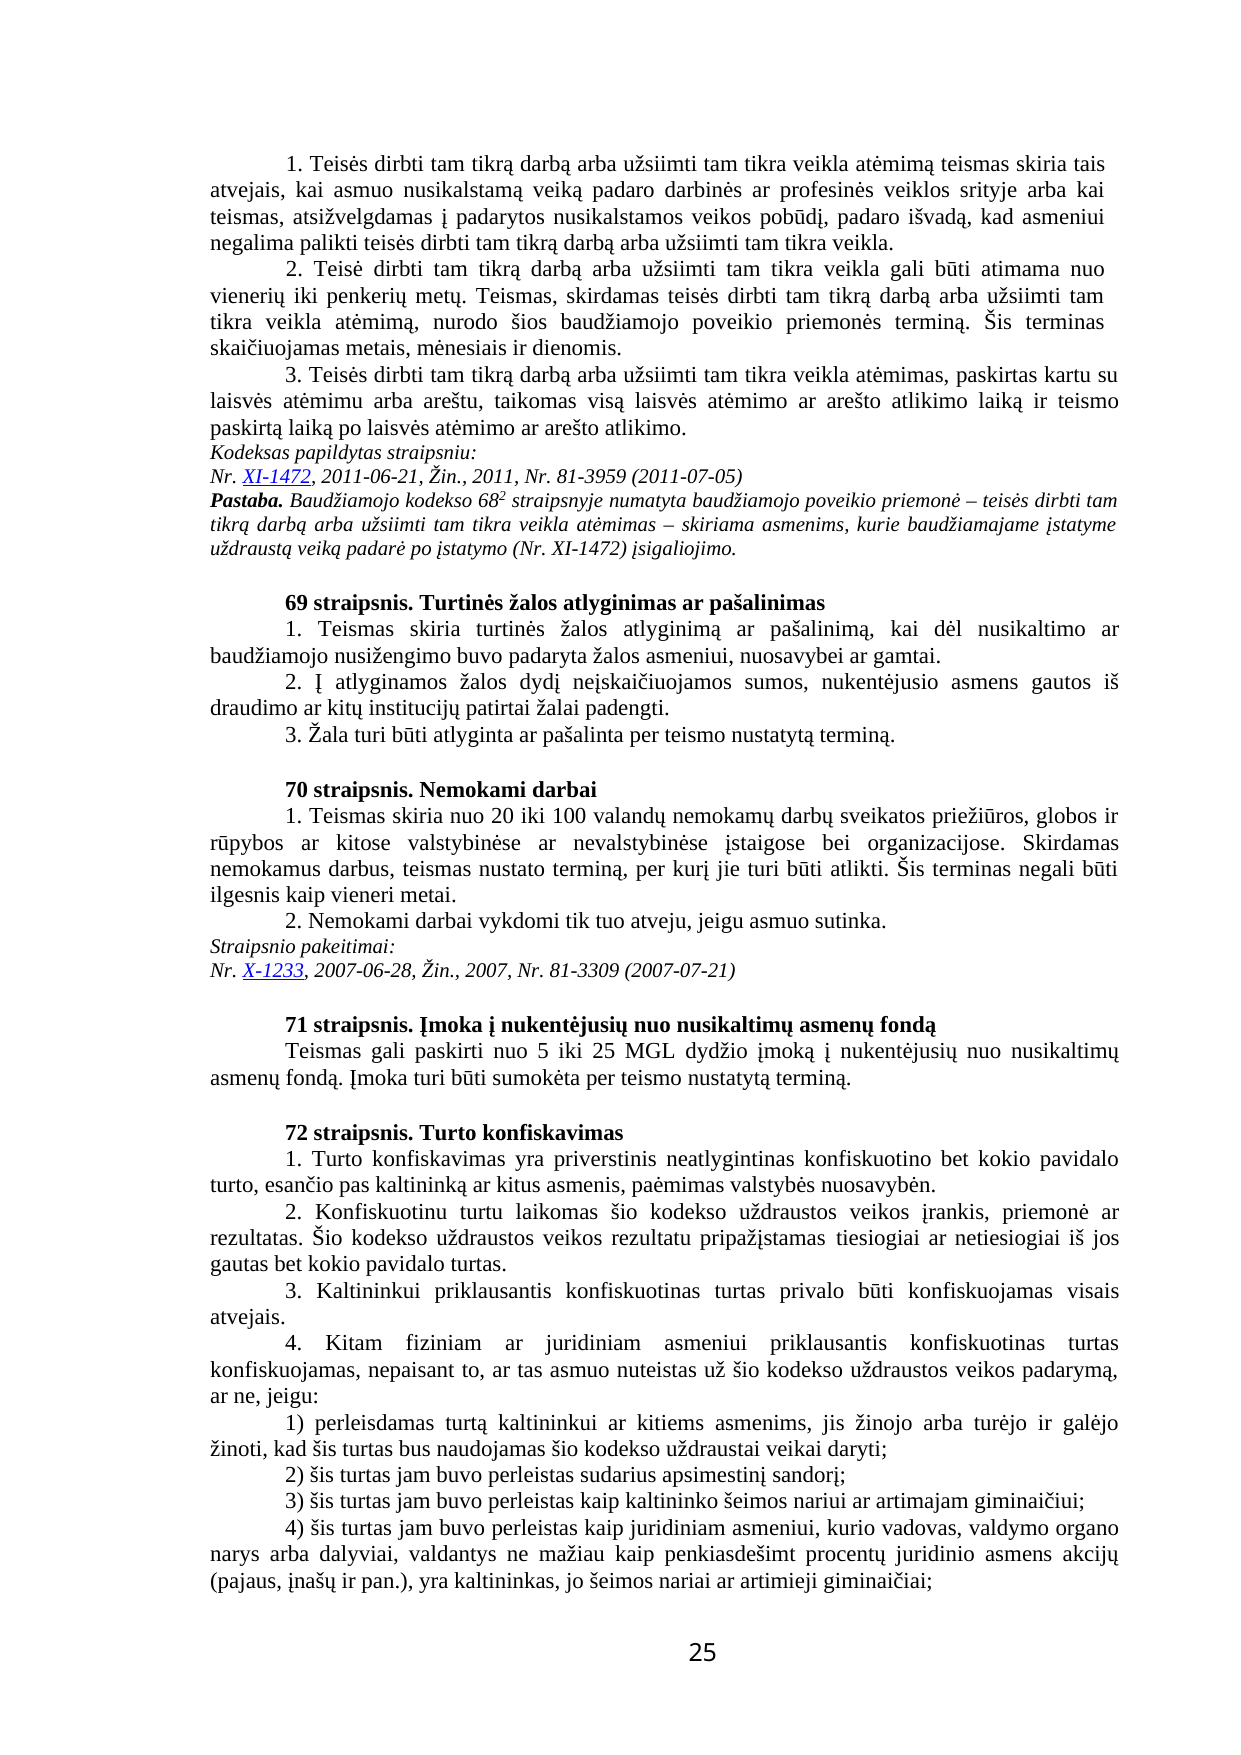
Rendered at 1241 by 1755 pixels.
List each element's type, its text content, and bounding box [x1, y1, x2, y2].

text 2. Konfiskuotinu turtu laikomas šio kodekso uždraustos veikos įrankis, priemonė ar rezultatas. Šio kodekso uždraustos veikos rezultatu pripažįstamas tiesiogiai ar netiesiogiai iš jos gautas bet kokio pavidalo turtas. [210, 1198, 1120, 1277]
text 1. Teismas skiria nuo 20 iki 100 valandų nemokamų darbų sveikatos priežiūros, globos ir rūpybos ar kitose valstybinėse ar nevalstybinėse įstaigose bei organizacijose. Skirdamas nemokamus darbus, teismas nustato terminą, per kurį jie turi būti atlikti. Šis terminas negali būti ilgesnis kaip vieneri metai. [210, 802, 1120, 908]
text 71 straipsnis. Įmoka į nukentėjusių nuo nusikaltimų asmenų fondą [210, 1011, 1120, 1037]
text Nr. XI-1472, 2011-06-21, Žin., 2011, Nr. 81-3959 (2011-07-05) [210, 464, 1120, 488]
text 2. Į atlyginamos žalos dydį neįskaičiuojamos sumos, nukentėjusio asmens gautos iš draudimo ar kitų institucijų patirtai žalai padengti. [210, 668, 1120, 721]
text 72 straipsnis. Turto konfiskavimas [210, 1119, 1120, 1145]
text 1. Teismas skiria turtinės žalos atlyginimą ar pašalinimą, kai dėl nusikaltimo ar baudžiamojo nusižengimo buvo padaryta žalos asmeniui, nuosavybei ar gamtai. [210, 615, 1120, 668]
text 3) šis turtas jam buvo perleistas kaip kaltininko šeimos nariui ar artimajam giminaičiui; [210, 1488, 1120, 1514]
text 1. Turto konfiskavimas yra priverstinis neatlygintinas konfiskuotino bet kokio pavidalo turto, esančio pas kaltininką ar kitus asmenis, paėmimas valstybės nuosavybėn. [210, 1145, 1120, 1198]
text 3. Teisės dirbti tam tikrą darbą arba užsiimti tam tikra veikla atėmimas, paskirtas kartu su laisvės atėmimu arba areštu, taikomas visą laisvės atėmimo ar arešto atlikimo laiką ir teismo paskirtą laiką po laisvės atėmimo ar arešto atlikimo. [210, 361, 1120, 440]
text Straipsnio pakeitimai: [210, 934, 1120, 958]
text Pastaba. Baudžiamojo kodekso 682 straipsnyje numatyta baudžiamojo poveikio priemonė – teisės dirbti tam tikrą darbą arba užsiimti tam tikra veikla atėmimas – skiriama asmenims, kurie baudžiamajame įstatyme uždraustą veiką padarė po įstatymo (Nr. XI-1472) įsigaliojimo. [210, 488, 1120, 560]
text 2. Teisė dirbti tam tikrą darbą arba užsiimti tam tikra veikla gali būti atimama nuo vienerių iki penkerių metų. Teismas, skirdamas teisės dirbti tam tikrą darbą arba užsiimti tam tikra veikla atėmimą, nurodo šios baudžiamojo poveikio priemonės terminą. Šis terminas skaičiuojamas metais, mėnesiais ir dienomis. [210, 255, 1106, 361]
text 3. Kaltininkui priklausantis konfiskuotinas turtas privalo būti konfiskuojamas visais atvejais. [210, 1277, 1120, 1329]
text 3. Žala turi būti atlyginta ar pašalinta per teismo nustatytą terminą. [210, 721, 1120, 747]
text 4. Kitam fiziniam ar juridiniam asmeniui priklausantis konfiskuotinas turtas konfiskuojamas, nepaisant to, ar tas asmuo nuteistas už šio kodekso uždraustos veikos padarymą, ar ne, jeigu: [210, 1329, 1120, 1408]
text 2) šis turtas jam buvo perleistas sudarius apsimestinį sandorį; [210, 1461, 1120, 1488]
text Teismas gali paskirti nuo 5 iki 25 MGL dydžio įmoką į nukentėjusių nuo nusikaltimų asmenų fondą. Įmoka turi būti sumokėta per teismo nustatytą terminą. [210, 1037, 1120, 1090]
text 1. Teisės dirbti tam tikrą darbą arba užsiimti tam tikra veikla atėmimą teismas skiria tais atvejais, kai asmuo nusikalstamą veiką padaro darbinės ar profesinės veiklos srityje arba kai teismas, atsižvelgdamas į padarytos nusikalstamos veikos pobūdį, padaro išvadą, kad asmeniui negalima palikti teisės dirbti tam tikrą darbą arba užsiimti tam tikra veikla. [210, 150, 1106, 255]
text 1) perleisdamas turtą kaltininkui ar kitiems asmenims, jis žinojo arba turėjo ir galėjo žinoti, kad šis turtas bus naudojamas šio kodekso uždraustai veikai daryti; [210, 1408, 1120, 1461]
text 2. Nemokami darbai vykdomi tik tuo atveju, jeigu asmuo sutinka. [210, 908, 1120, 934]
text Nr. X-1233, 2007-06-28, Žin., 2007, Nr. 81-3309 (2007-07-21) [210, 958, 1120, 982]
text 70 straipsnis. Nemokami darbai [210, 776, 1120, 802]
text 4) šis turtas jam buvo perleistas kaip juridiniam asmeniui, kurio vadovas, valdymo organo narys arba dalyviai, valdantys ne mažiau kaip penkiasdešimt procentų juridinio asmens akcijų (pajaus, įnašų ir pan.), yra kaltininkas, jo šeimos nariai ar artimieji giminaičiai; [210, 1514, 1120, 1593]
text 69 straipsnis. Turtinės žalos atlyginimas ar pašalinimas [210, 589, 1120, 615]
text Kodeksas papildytas straipsniu: [210, 440, 1120, 464]
